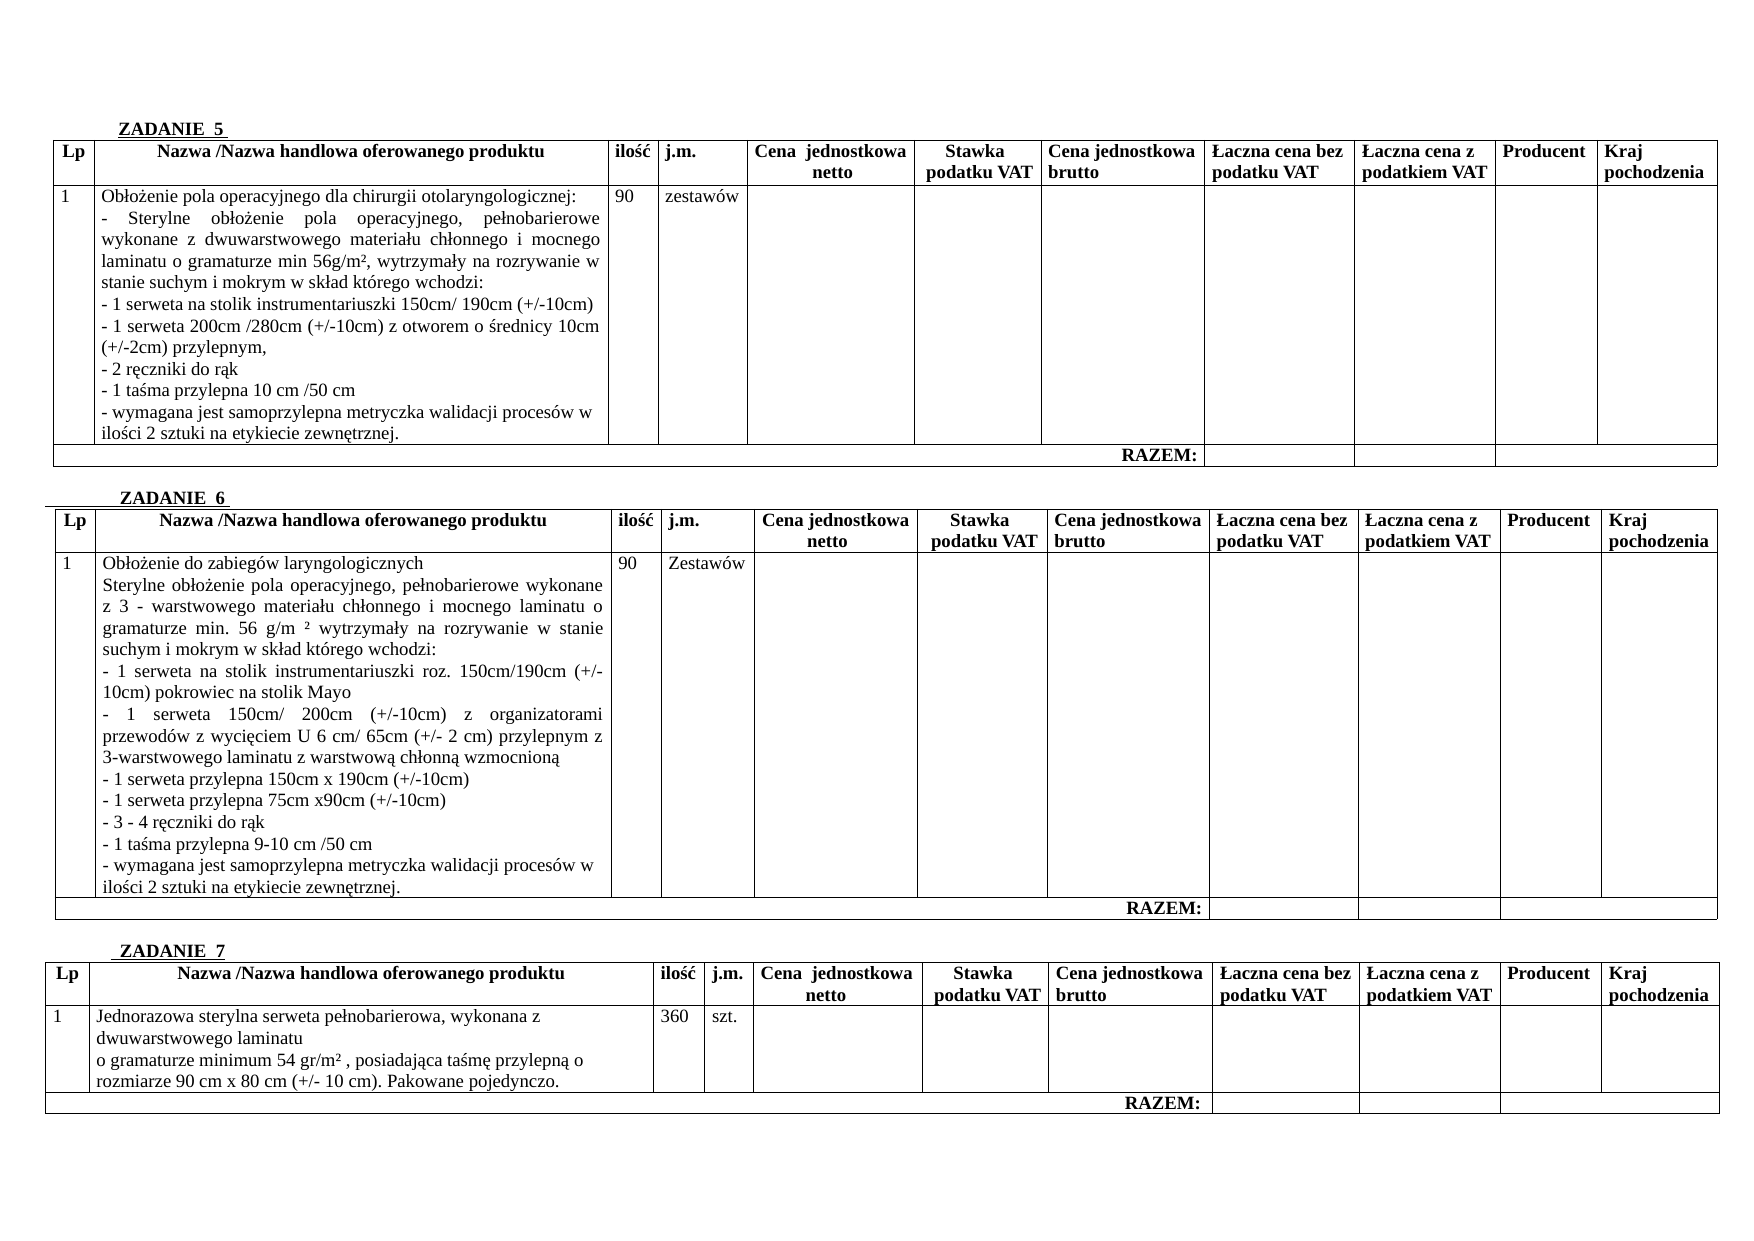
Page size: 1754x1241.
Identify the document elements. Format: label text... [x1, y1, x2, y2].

table_header ilość [612, 510, 661, 552]
table_header Cena jednostkowa netto [754, 963, 922, 1005]
table_cell [1501, 1006, 1601, 1092]
table_cell [923, 1006, 1048, 1092]
table_cell [1496, 445, 1717, 466]
table_cell zestawów [659, 186, 747, 444]
table_header j.m. [662, 510, 754, 552]
table_cell 1 [56, 553, 95, 897]
table_header Łaczna cena bez podatku VAT [1213, 963, 1359, 1005]
table_header Stawka podatku VAT [918, 510, 1047, 552]
table_cell [755, 553, 917, 897]
table_cell [1210, 898, 1358, 919]
table_cell 360 [654, 1006, 704, 1092]
table_cell RAZEM: [46, 1093, 1212, 1113]
table_header Kraj pochodzenia [1602, 510, 1717, 552]
table_header Cena jednostkowa brutto [1042, 141, 1204, 185]
table_header Stawka podatku VAT [923, 963, 1048, 1005]
table_cell [1049, 1006, 1212, 1092]
table_header Kraj pochodzenia [1602, 963, 1719, 1005]
table_cell [1360, 1093, 1500, 1113]
table_cell [1602, 553, 1717, 897]
table_cell RAZEM: [56, 898, 1209, 919]
table_cell [1501, 898, 1717, 919]
table_cell [1598, 186, 1717, 444]
table_header Cena jednostkowa brutto [1049, 963, 1212, 1005]
table_header Łaczna cena z podatkiem VAT [1359, 510, 1500, 552]
table_cell [1355, 445, 1495, 466]
table_header Łaczna cena z podatkiem VAT [1355, 141, 1495, 185]
table_cell [1048, 553, 1209, 897]
table_cell [754, 1006, 922, 1092]
table_cell [1210, 553, 1358, 897]
table_header Kraj pochodzenia [1598, 141, 1717, 185]
table_header Cena jednostkowa brutto [1048, 510, 1209, 552]
table_header Stawka podatku VAT [915, 141, 1041, 185]
table_cell [1355, 186, 1495, 444]
table_cell Jednorazowa sterylna serweta pełnobarierowa, wykonana z dwuwarstwowego laminatu o gramaturze minimum 54 gr/m² , posiadająca taśmę przylepną o rozmiarze 90 cm x 80 cm (+/- 10 cm). Pakowane pojedynczo. [90, 1006, 653, 1092]
table_cell [1205, 445, 1354, 466]
table_header Łaczna cena z podatkiem VAT [1360, 963, 1500, 1005]
table_header Lp [54, 141, 94, 185]
table_cell Obłożenie pola operacyjnego dla chirurgii otolaryngologicznej: - Sterylne obłożenie pola operacyjnego, pełnobarierowe wykonane z dwuwarstwowego materiału chłonnego i mocnego laminatu o gramaturze min 56g/m², wytrzymały na rozrywanie w stanie suchym i mokrym w skład którego wchodzi: - 1 serweta na stolik instrumentariuszki 150cm/ 190cm (+/-10cm) - 1 serweta 200cm /280cm (+/-10cm) z otworem o średnicy 10cm (+/-2cm) przylepnym, - 2 ręczniki do rąk - 1 taśma przylepna 10 cm /50 cm - wymagana jest samoprzylepna metryczka walidacji procesów w ilości 2 sztuki na etykiecie zewnętrznej. [95, 186, 608, 444]
table_cell [1501, 1093, 1719, 1113]
table_cell [915, 186, 1041, 444]
table_cell 90 [612, 553, 661, 897]
table_header Łaczna cena bez podatku VAT [1210, 510, 1358, 552]
table_header Producent [1496, 141, 1597, 185]
table_cell Obłożenie do zabiegów laryngologicznych Sterylne obłożenie pola operacyjnego, pełnobarierowe wykonane z 3 - warstwowego materiału chłonnego i mocnego laminatu o gramaturze min. 56 g/m ² wytrzymały na rozrywanie w stanie suchym i mokrym w skład którego wchodzi: - 1 serweta na stolik instrumentariuszki roz. 150cm/190cm (+/-10cm) pokrowiec na stolik Mayo - 1 serweta 150cm/ 200cm (+/-10cm) z organizatorami przewodów z wycięciem U 6 cm/ 65cm (+/- 2 cm) przylepnym z 3-warstwowego laminatu z warstwową chłonną wzmocnioną - 1 serweta przylepna 150cm x 190cm (+/-10cm) - 1 serweta przylepna 75cm x90cm (+/-10cm) - 3 - 4 ręczniki do rąk - 1 taśma przylepna 9-10 cm /50 cm - wymagana jest samoprzylepna metryczka walidacji procesów w ilości 2 sztuki na etykiecie zewnętrznej. [96, 553, 611, 897]
table_cell [1042, 186, 1204, 444]
table_cell 1 [46, 1006, 89, 1092]
table_cell [748, 186, 914, 444]
table_header Nazwa /Nazwa handlowa oferowanego produktu [96, 510, 611, 552]
table_header Cena jednostkowa netto [755, 510, 917, 552]
text ZADANIE 7 [45, 940, 1636, 962]
table_cell [1359, 553, 1500, 897]
table_header Producent [1501, 510, 1601, 552]
table_header ilość [654, 963, 704, 1005]
table_header j.m. [659, 141, 747, 185]
table_cell [1496, 186, 1597, 444]
table_cell [1501, 553, 1601, 897]
subtitle ZADANIE 6 [45, 487, 1636, 509]
table_header Nazwa /Nazwa handlowa oferowanego produktu [90, 963, 653, 1005]
table_cell Zestawów [662, 553, 754, 897]
table_cell szt. [705, 1006, 753, 1092]
table_header Lp [56, 510, 95, 552]
table_cell [1602, 1006, 1719, 1092]
table_cell RAZEM: [54, 445, 1204, 466]
table_cell [918, 553, 1047, 897]
table_header Producent [1501, 963, 1601, 1005]
table_header Łaczna cena bez podatku VAT [1205, 141, 1354, 185]
table_cell 1 [54, 186, 94, 444]
table_header Cena jednostkowa netto [748, 141, 914, 185]
subtitle ZADANIE 5 [118, 118, 1636, 140]
table_header j.m. [705, 963, 753, 1005]
table_header Lp [46, 963, 89, 1005]
table_cell [1205, 186, 1354, 444]
table_header ilość [609, 141, 658, 185]
table_cell 90 [609, 186, 658, 444]
table_header Nazwa /Nazwa handlowa oferowanego produktu [95, 141, 608, 185]
table_cell [1360, 1006, 1500, 1092]
table_cell [1213, 1093, 1359, 1113]
table_cell [1359, 898, 1500, 919]
table_cell [1213, 1006, 1359, 1092]
